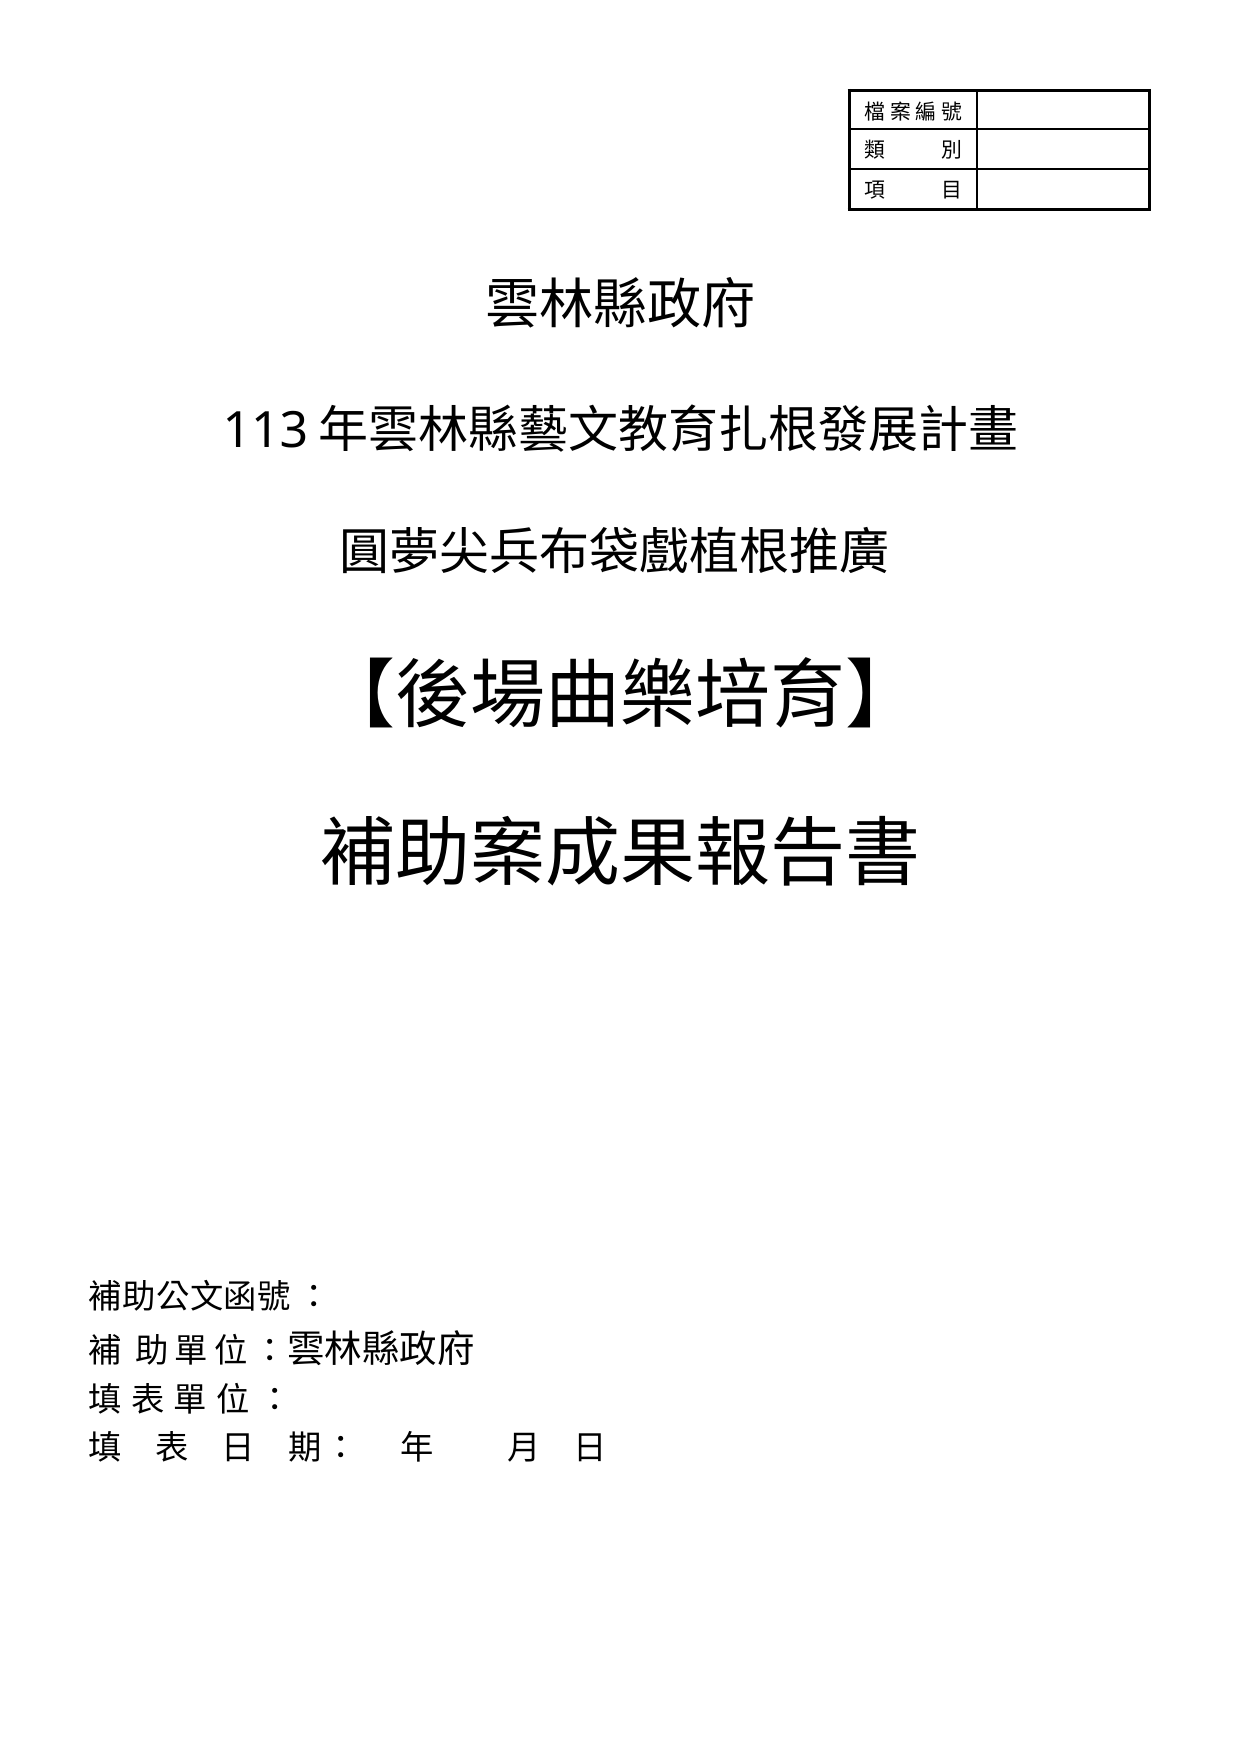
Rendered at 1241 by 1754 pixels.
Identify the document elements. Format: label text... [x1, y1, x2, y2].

text 113年雲林縣藝文教育扎根發展計畫 [89, 389, 1152, 462]
table_cell [978, 170, 1148, 207]
text 填表單位： [89, 1373, 1152, 1421]
text 填 表 日 期： 年 月 日 [89, 1421, 1152, 1469]
text 補助公文函號 ： [89, 1270, 1152, 1318]
text 【後場曲樂培育】 [89, 634, 1152, 743]
text 補 助 單 位 ：雲林縣政府 [89, 1318, 1152, 1373]
table_cell [978, 130, 1148, 168]
text 補助案成果報告書 [89, 793, 1152, 901]
table_cell 類 別 [851, 130, 976, 168]
table_cell 項 目 [851, 170, 976, 207]
text 圓夢尖兵布袋戲植根推廣 [89, 512, 1152, 584]
text 雲林縣政府 [89, 261, 1152, 339]
table_header [978, 92, 1148, 128]
table_header 檔 案 編 號 [851, 92, 976, 128]
